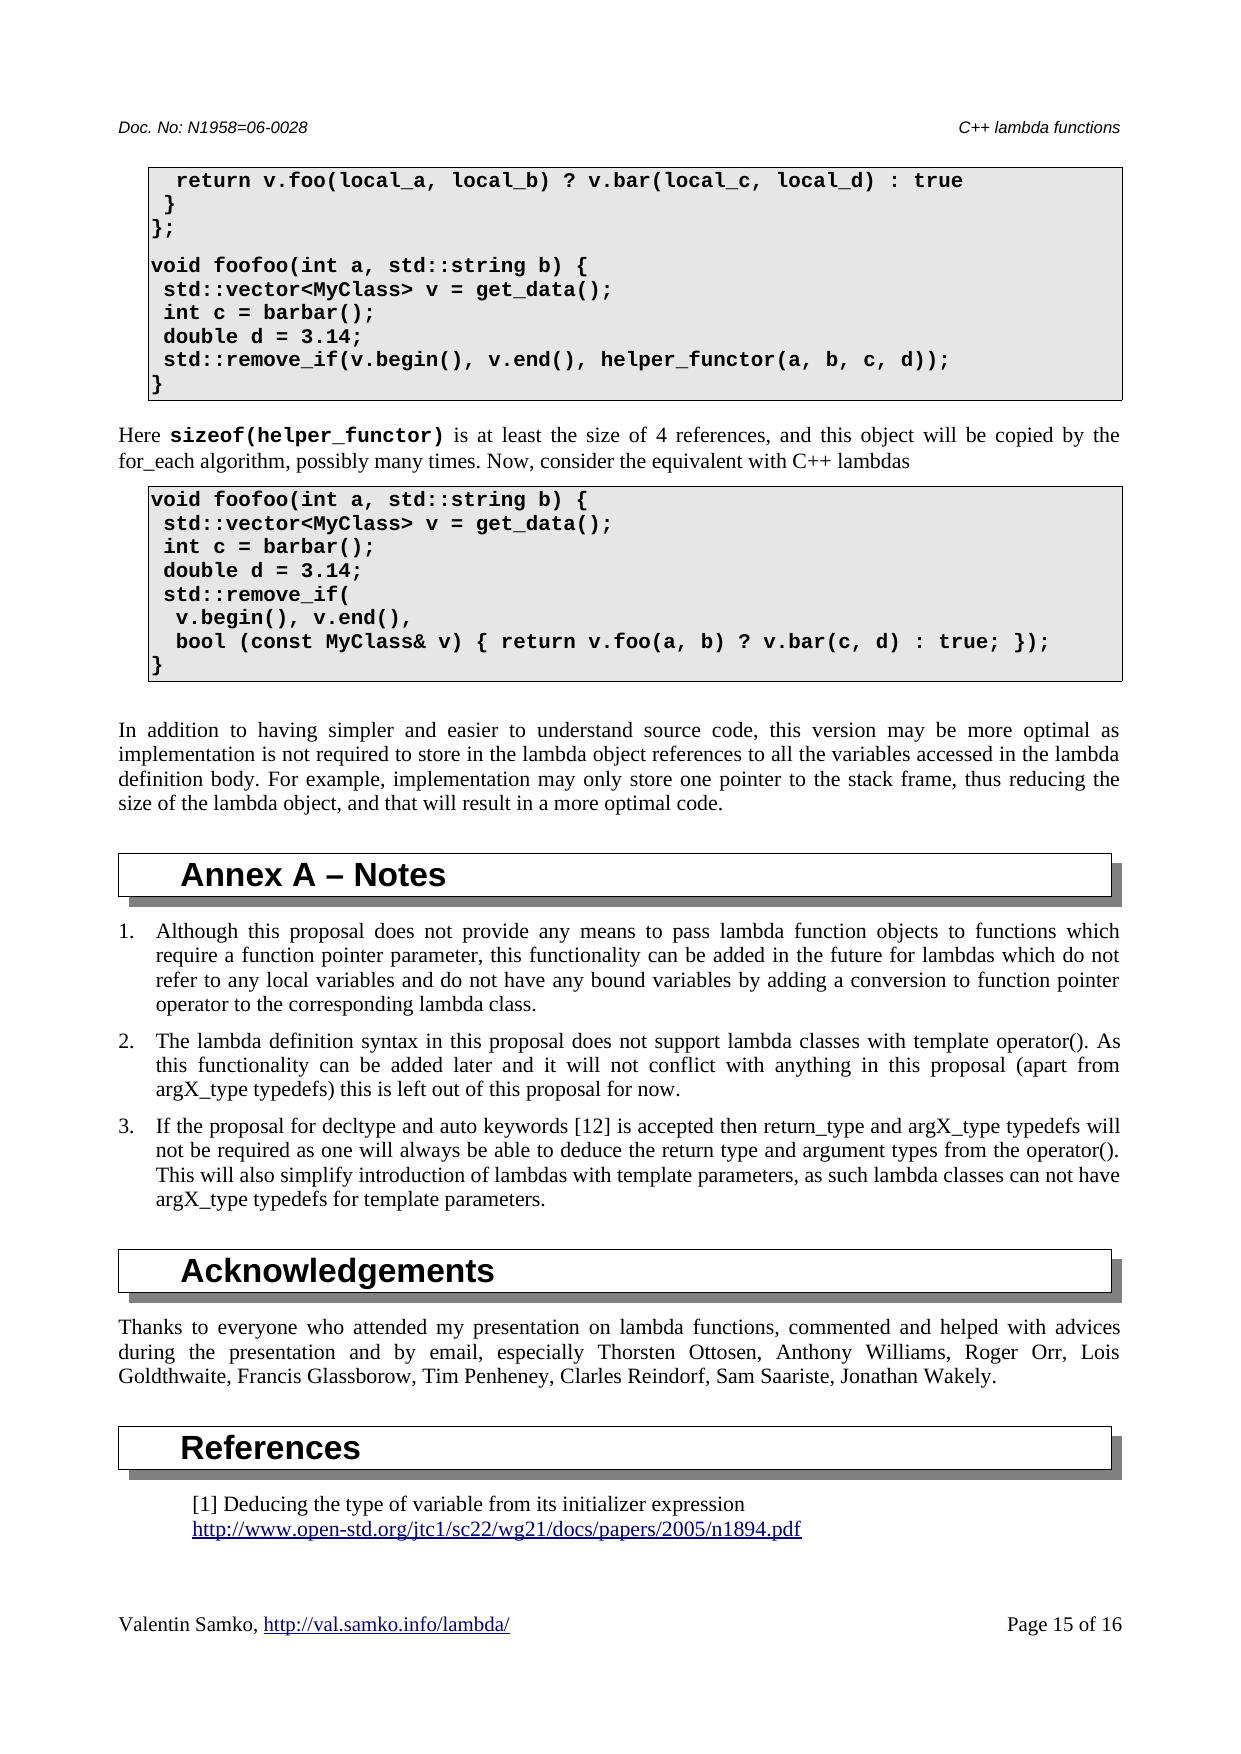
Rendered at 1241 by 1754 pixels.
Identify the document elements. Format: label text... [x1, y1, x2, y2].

text } [149, 651, 1122, 681]
subtitle References [119, 1427, 1111, 1469]
text v.begin(), v.end(), [149, 604, 1122, 628]
text int c = barbar(); [149, 299, 1122, 323]
list If the proposal for decltype and auto keywords [12] is accepted then return_type and argX_type typedefs will not be required as one will always be able to deduce the return type and argument types from the operator(). This will also simplify introduction of lambdas with template parameters, as such lambda classes can not have argX_type typedefs for template parameters. [118, 1114, 1122, 1211]
text double d = 3.14; [149, 323, 1122, 346]
subtitle Annex A – Notes [119, 854, 1111, 896]
text std::remove_if( [149, 581, 1122, 604]
text void foofoo(int a, std::string b) { [149, 487, 1122, 509]
text double d = 3.14; [149, 557, 1122, 581]
text }; [149, 214, 1122, 238]
text void foofoo(int a, std::string b) { [149, 252, 1122, 276]
text std::vector<MyClass> v = get_data(); [149, 276, 1122, 299]
text bool (const MyClass& v) { return v.foo(a, b) ? v.bar(c, d) : true; }); [149, 628, 1122, 651]
subtitle Acknowledgements [119, 1250, 1111, 1292]
list Although this proposal does not provide any means to pass lambda function objects to functions which require a function pointer parameter, this functionality can be added in the future for lambdas which do not refer to any local variables and do not have any bound variables by adding a conversion to function pointer operator to the corresponding lambda class. [118, 919, 1122, 1016]
text std::remove_if(v.begin(), v.end(), helper_functor(a, b, c, d)); [149, 346, 1122, 370]
text In addition to having simpler and easier to understand source code, this version may be more optimal as implementation is not required to store in the lambda object references to all the variables accessed in the lambda definition body. For example, implementation may only store one pointer to the stack frame, thus reducing the size of the lambda object, and that will result in a more optimal code. [118, 718, 1122, 815]
text return v.foo(local_a, local_b) ? v.bar(local_c, local_d) : true [149, 168, 1122, 190]
text std::vector<MyClass> v = get_data(); [149, 509, 1122, 533]
text Thanks to everyone who attended my presentation on lambda functions, commented and helped with advices during the presentation and by email, especially Thorsten Ottosen, Anthony Williams, Roger Orr, Lois Goldthwaite, Francis Glassborow, Tim Penheney, Clarles Reindorf, Sam Saariste, Jonathan Wakely. [118, 1315, 1122, 1388]
text } [149, 370, 1122, 400]
list The lambda definition syntax in this proposal does not support lambda classes with template operator(). As this functionality can be added later and it will not conflict with anything in this proposal (apart from argX_type typedefs) this is left out of this proposal for now. [118, 1029, 1122, 1102]
text int c = barbar(); [149, 533, 1122, 557]
text } [149, 190, 1122, 214]
text Here sizeof(helper_functor) is at least the size of 4 references, and this object will be copied by the for_each algorithm, possibly many times. Now, consider the equivalent with C++ lambdas [118, 423, 1122, 473]
text [1] Deducing the type of variable from its initializer expression http://www.open-std.org/jtc1/sc22/wg21/docs/papers/2005/n1894.pdf [192, 1492, 1122, 1541]
